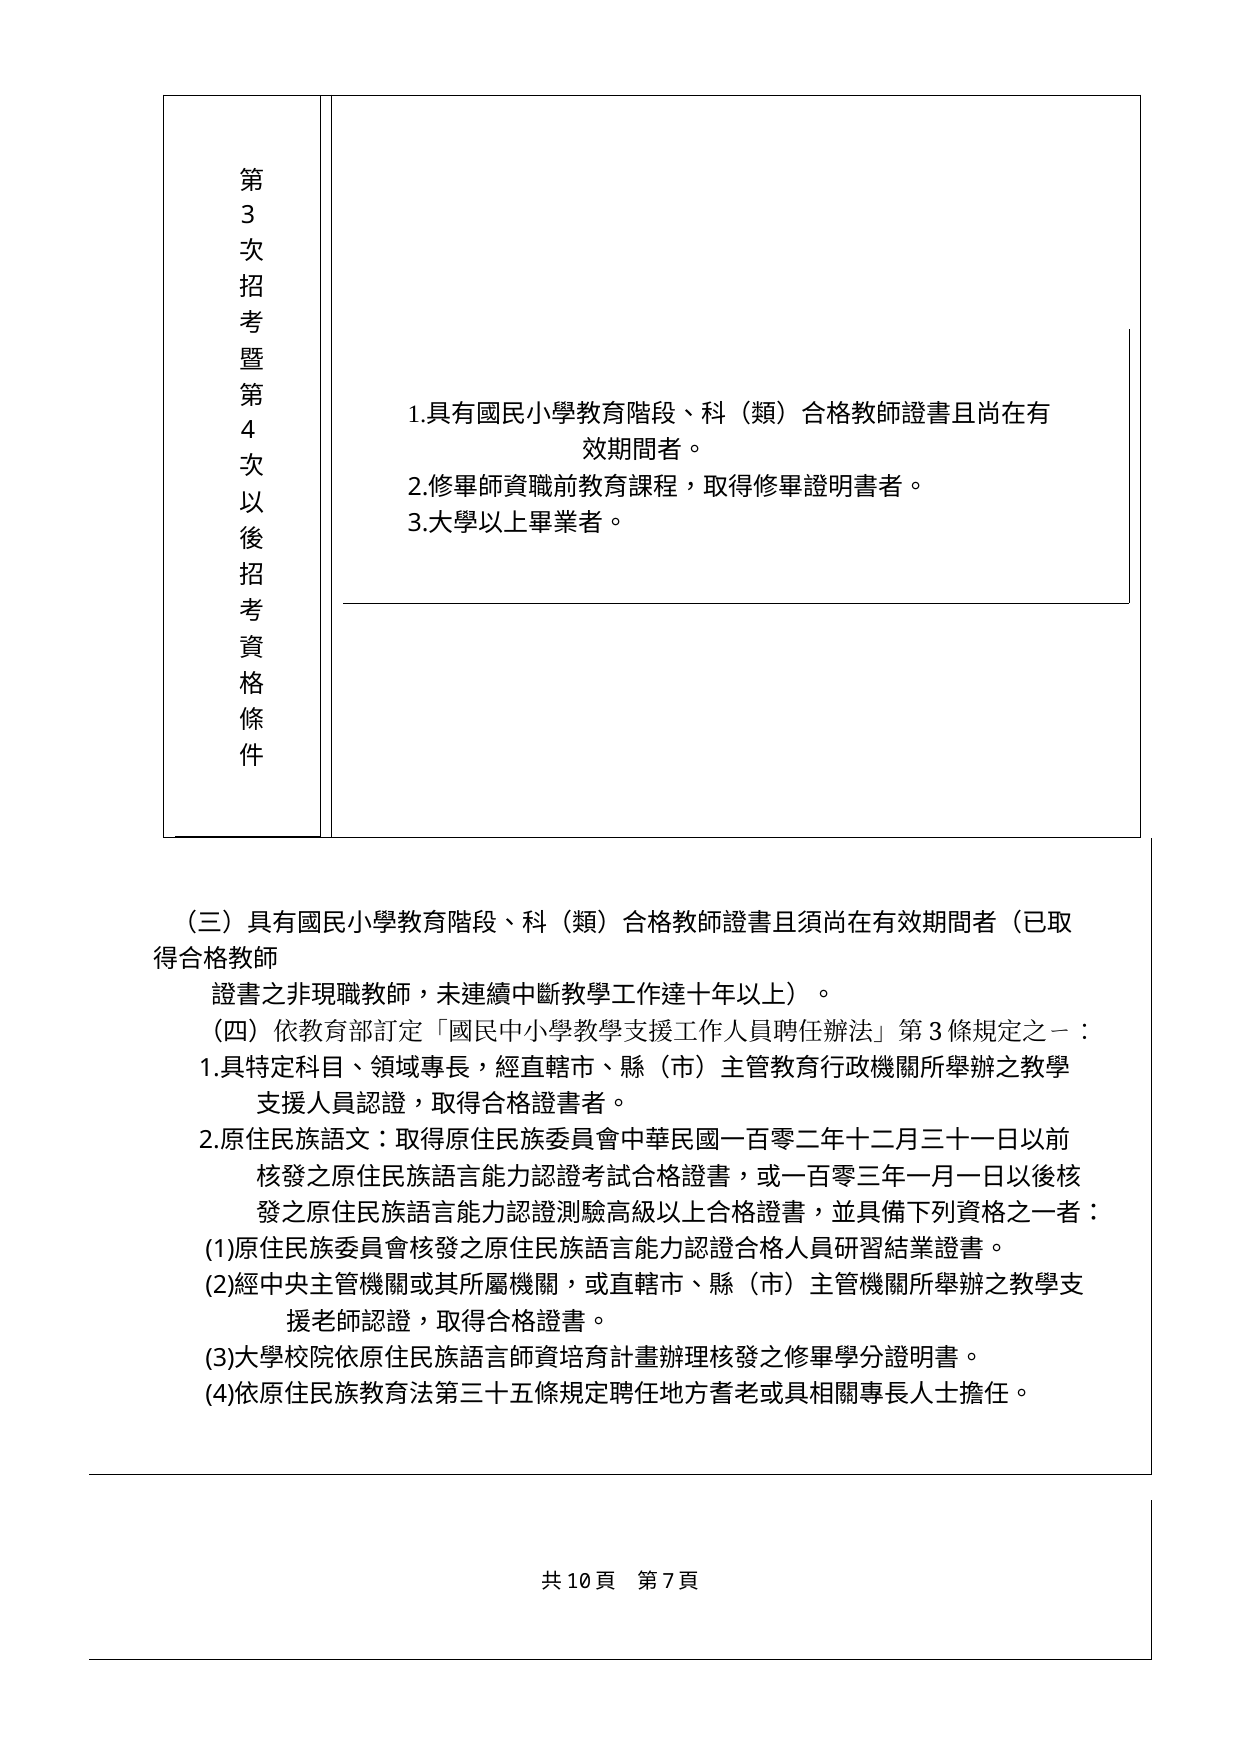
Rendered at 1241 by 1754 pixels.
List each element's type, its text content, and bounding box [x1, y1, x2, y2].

text (2)經中央主管機關或其所屬機關，或直轄市、縣（市）主管機關所舉辦之教學支援老師認證，取得合格證書。 [89, 1265, 1151, 1337]
text (4)依原住民族教育法第三十五條規定聘任地方耆老或具相關專長人士擔任。 [89, 1373, 1151, 1474]
text (1)原住民族委員會核發之原住民族語言能力認證合格人員研習結業證書。 [89, 1228, 1151, 1265]
table_cell 第3次招考暨 第4次以後招考資格條件 [164, 96, 320, 837]
text 1.具特定科目、領域專長，經直轄市、縣（市）主管教育行政機關所舉辦之教學支援人員認證，取得合格證書者。 [89, 1047, 1151, 1120]
text （三）具有國民小學教育階段、科（類）合格教師證書且須尚在有效期間者（已取得合格教師 [89, 838, 1151, 975]
text 證書之非現職教師，未連續中斷教學工作達十年以上）。 [89, 975, 1151, 1011]
table_cell 1.具有國民小學教育階段、科（類）合格教師證書且尚在有效期間者。 2.修畢師資職前教育課程，取得修畢證明書者。 3.大學以上畢業者。 [332, 96, 1140, 837]
table_cell [321, 96, 331, 837]
text (3)大學校院依原住民族語言師資培育計畫辦理核發之修畢學分證明書。 [89, 1337, 1151, 1373]
text （四）依教育部訂定「國民中小學教學支援工作人員聘任辦法」第3條規定之ㄧ： [89, 1011, 1151, 1047]
text 2.原住民族語文：取得原住民族委員會中華民國一百零二年十二月三十一日以前核發之原住民族語言能力認證考試合格證書，或一百零三年一月一日以後核發之原住民族語言能力認證測驗高級以上合格證書，並具備下列資格之一者： [89, 1120, 1151, 1228]
